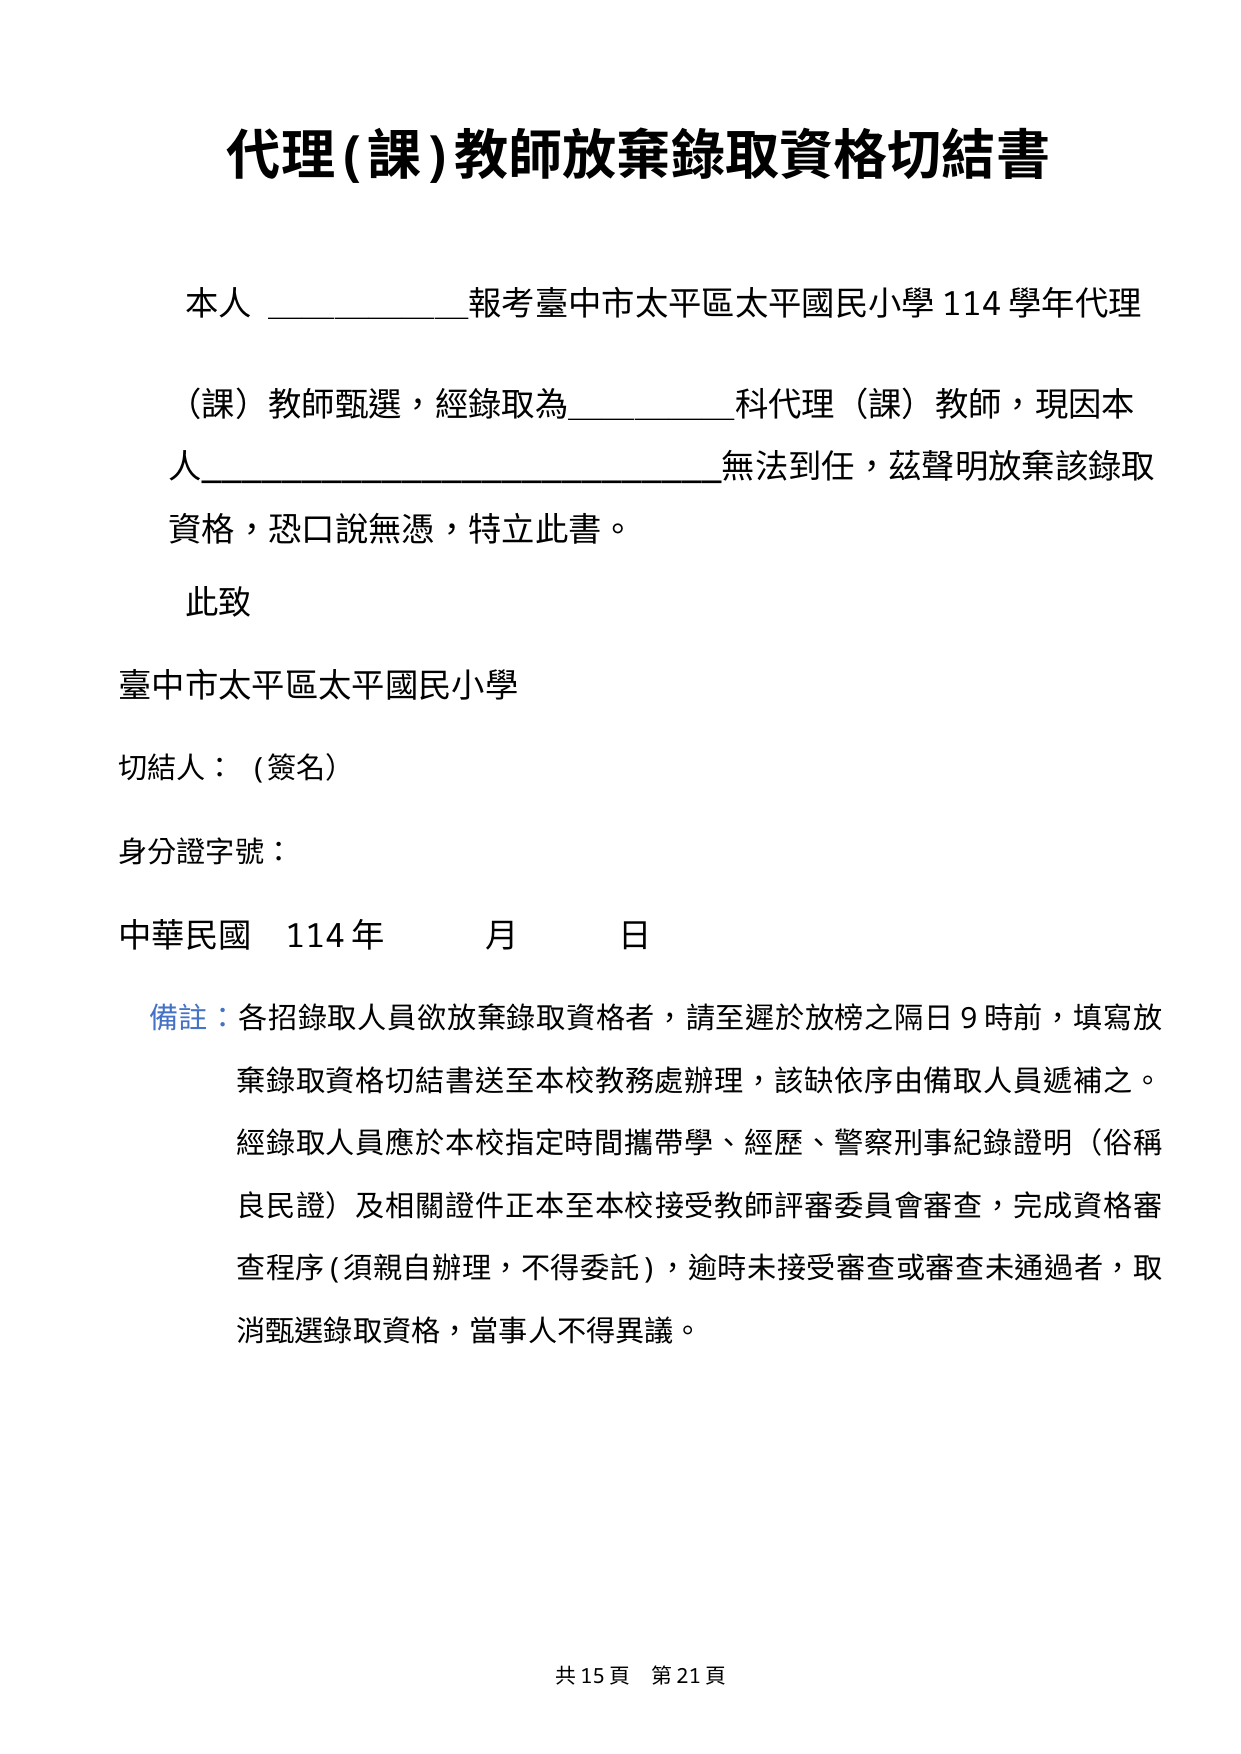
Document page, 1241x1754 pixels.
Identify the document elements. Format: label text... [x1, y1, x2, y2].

text 代理(課)教師放棄錄取資格切結書 [118, 78, 1162, 203]
text 中華民國 114年 月 日 [118, 891, 1162, 954]
text 身分證字號： [118, 808, 1162, 870]
text 臺中市太平區太平國民小學 [118, 641, 1162, 704]
text 備註：各招錄取人員欲放棄錄取資格者，請至遲於放榜之隔日9時前，填寫放棄錄取資格切結書送至本校教務處辦理，該缺依序由備取人員遞補之。經錄取人員應於本校指定時間攜帶學、經歷、警察刑事紀錄證明（俗稱良民證）及相關證件正本至本校接受教師評審委員會審查，完成資格審查程序(須親自辦理，不得委託)，逾時未接受審查或審查未通過者，取消甄選錄取資格，當事人不得異議。 [149, 974, 1162, 1349]
text 本人 ＿＿＿＿＿＿報考臺中市太平區太平國民小學114學年代理 [118, 260, 1162, 322]
text 切結人： (簽名） [118, 724, 1162, 787]
text （課）教師甄選，經錄取為＿＿＿＿＿科代理（課）教師，現因本人__________________________無法到任，茲聲明放棄該錄取資格，恐口說無憑，特立此書。 [168, 360, 1162, 547]
text 此致 [118, 558, 1162, 620]
